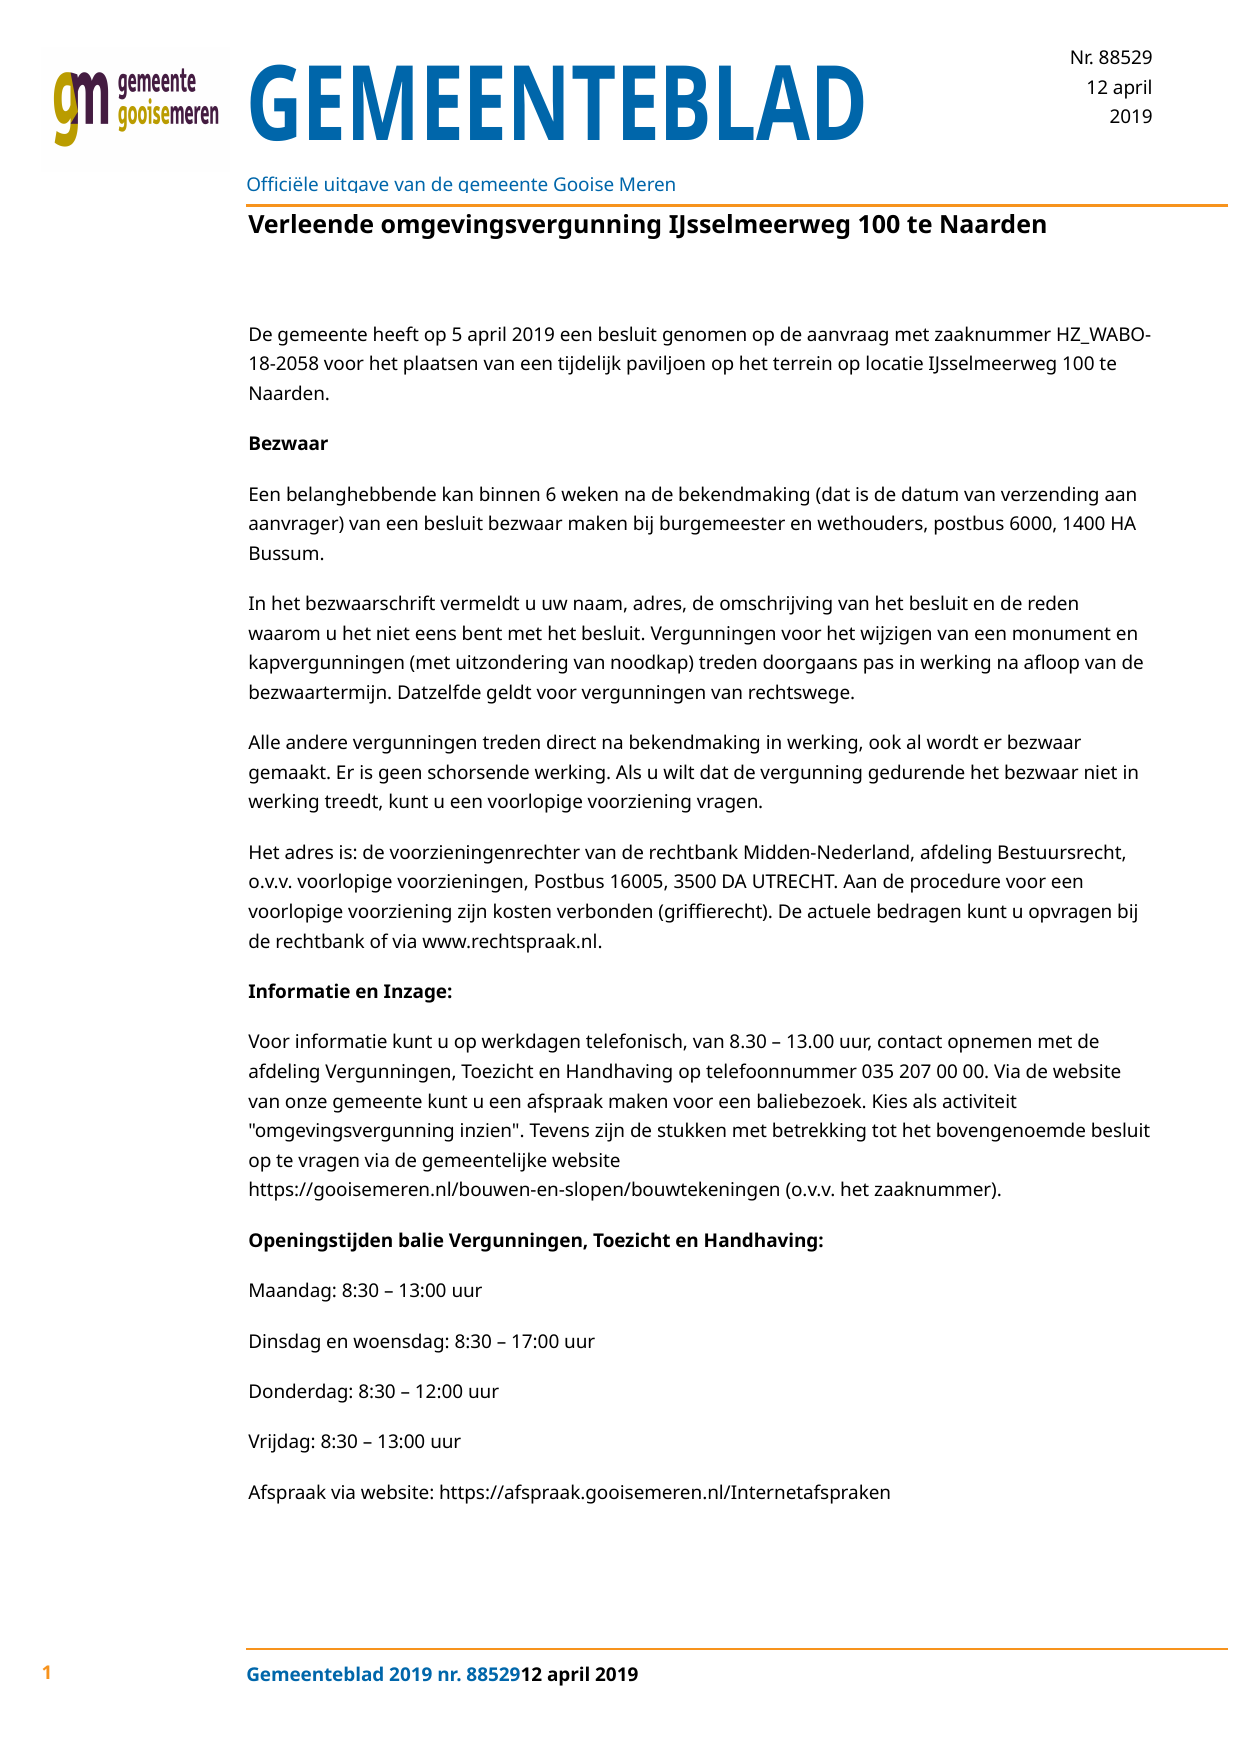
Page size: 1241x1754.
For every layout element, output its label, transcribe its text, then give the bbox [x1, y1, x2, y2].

text Openingstijden balie Vergunningen, Toezicht en Handhaving: [248, 1227, 1152, 1253]
text Informatie en Inzage: [248, 978, 1152, 1004]
text Een belanghebbende kan binnen 6 weken na de bekendmaking (dat is de datum van verzending aan aanvrager) van een besluit bezwaar maken bij burgemeester en wethouders, postbus 6000, 1400 HA Bussum. [248, 481, 1152, 566]
picture [41, 47, 231, 172]
text Maandag: 8:30 – 13:00 uur [248, 1277, 1152, 1303]
text Donderdag: 8:30 – 12:00 uur [248, 1378, 1152, 1404]
text Bezwaar [248, 430, 1152, 456]
text Afspraak via website: https://afspraak.gooisemeren.nl/Internetafspraken [248, 1479, 1152, 1505]
text Vrijdag: 8:30 – 13:00 uur [248, 1429, 1152, 1454]
text Verleende omgevingsvergunning IJsselmeerweg 100 te Naarden [248, 207, 1152, 241]
text Dinsdag en woensdag: 8:30 – 17:00 uur [248, 1328, 1152, 1353]
text Het adres is: de voorzieningenrechter van de rechtbank Midden-Nederland, afdeling Bestuursrecht, o.v.v. voorlopige voorzieningen, Postbus 16005, 3500 DA UTRECHT. Aan de procedure voor een voorlopige voorziening zijn kosten verbonden (griffierecht). De actuele bedragen kunt u opvragen bij de rechtbank of via www.rechtspraak.nl. [248, 839, 1152, 953]
text Voor informatie kunt u op werkdagen telefonisch, van 8.30 – 13.00 uur, contact opnemen met de afdeling Vergunningen, Toezicht en Handhaving op telefoonnummer 035 207 00 00. Via de website van onze gemeente kunt u een afspraak maken voor een baliebezoek. Kies als activiteit "omgevingsvergunning inzien". Tevens zijn de stukken met betrekking tot het bovengenoemde besluit op te vragen via de gemeentelijke website https://gooisemeren.nl/bouwen-en-slopen/bouwtekeningen (o.v.v. het zaaknummer). [248, 1029, 1152, 1202]
text Alle andere vergunningen treden direct na bekendmaking in werking, ook al wordt er bezwaar gemaakt. Er is geen schorsende werking. Als u wilt dat de vergunning gedurende het bezwaar niet in werking treedt, kunt u een voorlopige voorziening vragen. [248, 729, 1152, 814]
text In het bezwaarschrift vermeldt u uw naam, adres, de omschrijving van het besluit en de reden waarom u het niet eens bent met het besluit. Vergunningen voor het wijzigen van een monument en kapvergunningen (met uitzondering van noodkap) treden doorgaans pas in werking na afloop van de bezwaartermijn. Datzelfde geldt voor vergunningen van rechtswege. [248, 590, 1152, 705]
text De gemeente heeft op 5 april 2019 een besluit genomen op de aanvraag met zaaknummer HZ_WABO-18-2058 voor het plaatsen van een tijdelijk paviljoen op het terrein op locatie IJsselmeerweg 100 te Naarden. [248, 321, 1152, 406]
